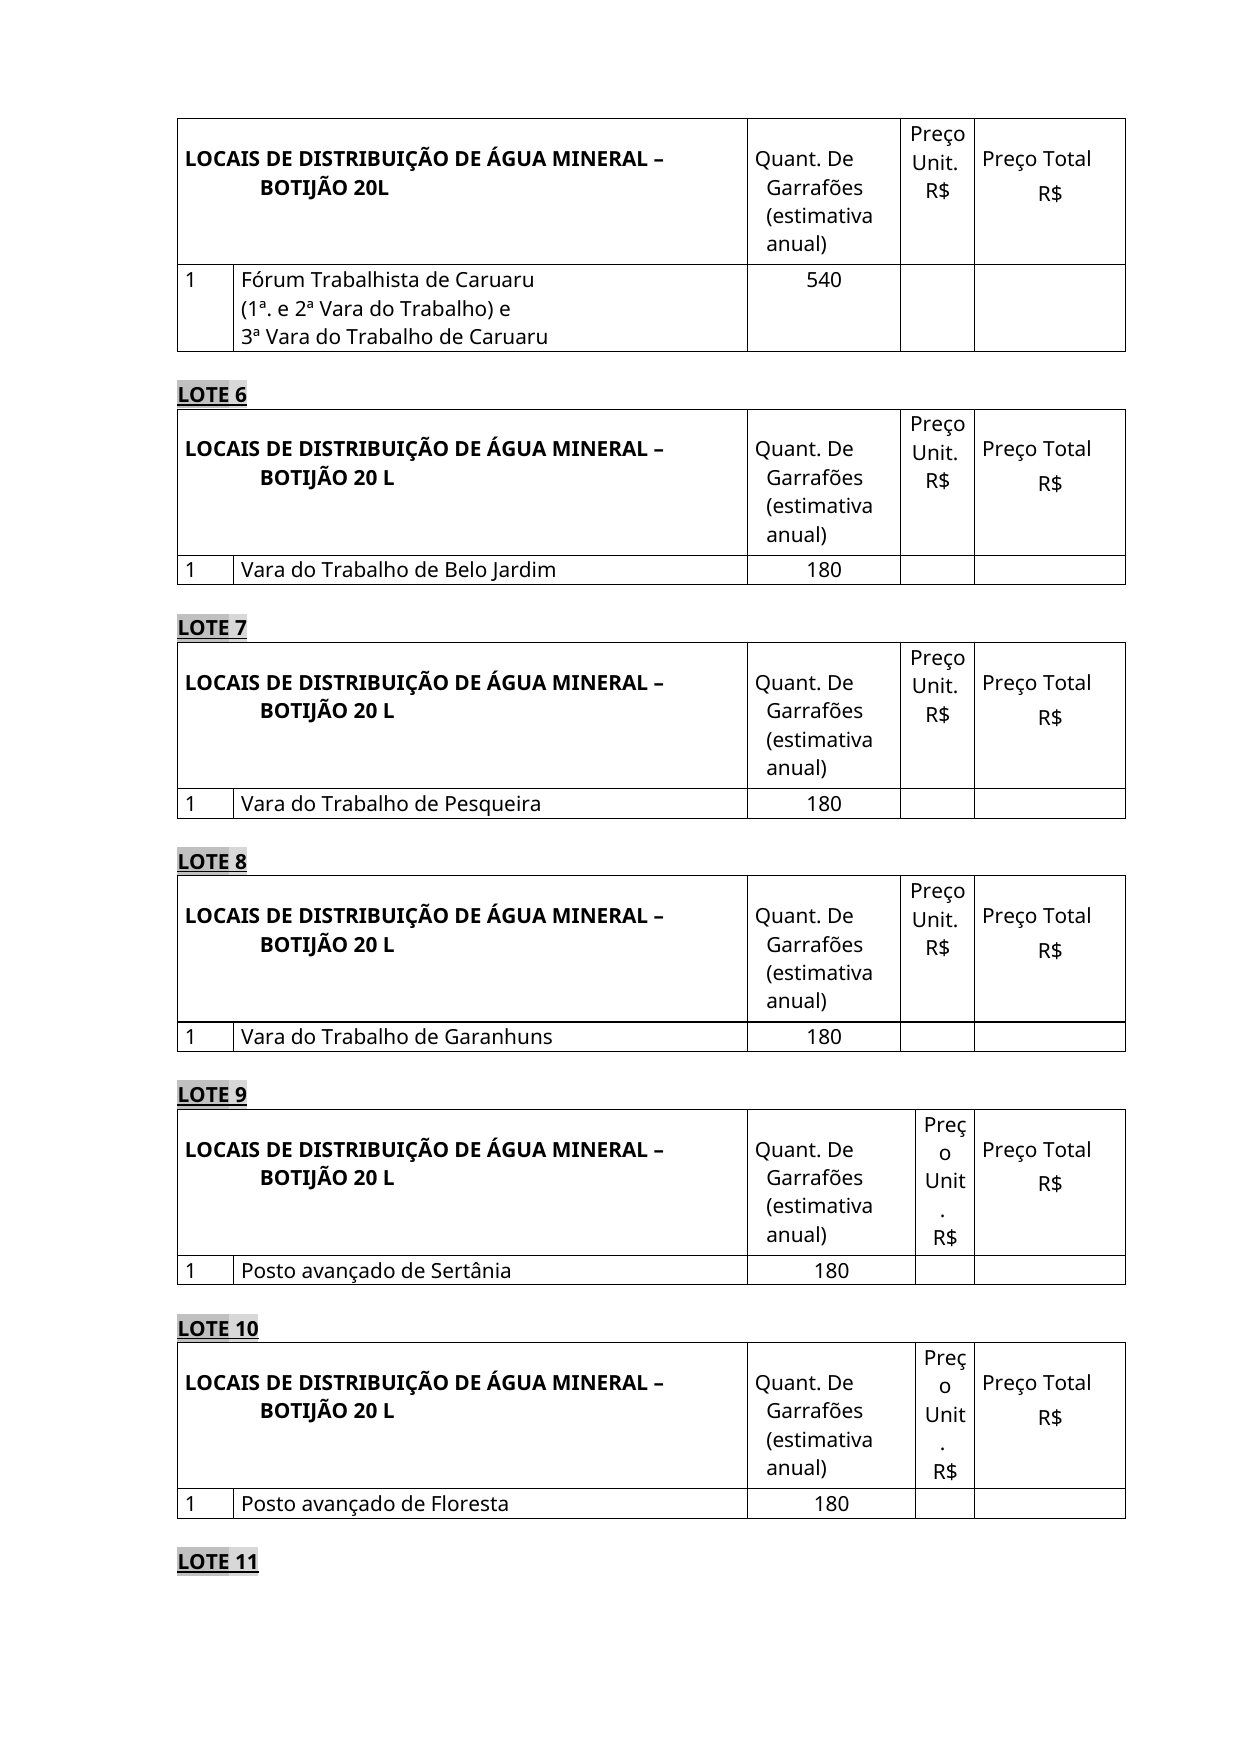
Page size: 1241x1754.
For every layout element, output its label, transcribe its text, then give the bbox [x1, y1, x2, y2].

table_cell 1 [178, 789, 233, 817]
table_cell Posto avançado de Floresta [234, 1489, 747, 1518]
table_header Preço Unit. R$ [916, 1110, 974, 1255]
table_cell 540 [748, 265, 900, 351]
table_cell Vara do Trabalho de Garanhuns [234, 1023, 747, 1051]
table_header Preço Total R$ [975, 1110, 1125, 1255]
table_header LOCAIS DE DISTRIBUIÇÃO DE ÁGUA MINERAL – BOTIJÃO 20L [178, 119, 747, 264]
table_header Preço Unit. R$ [901, 876, 974, 1021]
table_cell Fórum Trabalhista de Caruaru (1ª. e 2ª Vara do Trabalho) e 3ª Vara do Trabalho de Caruaru [234, 265, 747, 351]
table_cell Vara do Trabalho de Pesqueira [234, 789, 747, 817]
table_cell 1 [178, 1489, 233, 1518]
table_cell Posto avançado de Sertânia [234, 1256, 747, 1284]
table_cell 180 [748, 1023, 900, 1051]
table_header Preço Unit. R$ [901, 410, 974, 554]
table_header Preço Unit. R$ [901, 119, 974, 264]
table_header Quant. De Garrafões (estimativa anual) [748, 643, 900, 788]
table_header LOCAIS DE DISTRIBUIÇÃO DE ÁGUA MINERAL – BOTIJÃO 20 L [178, 1110, 747, 1255]
table_header Quant. De Garrafões (estimativa anual) [748, 1110, 915, 1255]
table_cell [901, 265, 974, 351]
table_cell [975, 1256, 1125, 1284]
table_header Preço Unit. R$ [916, 1343, 974, 1488]
table_header LOCAIS DE DISTRIBUIÇÃO DE ÁGUA MINERAL – BOTIJÃO 20 L [178, 1343, 747, 1488]
table_header LOCAIS DE DISTRIBUIÇÃO DE ÁGUA MINERAL – BOTIJÃO 20 L [178, 410, 747, 554]
table_cell [975, 1489, 1125, 1518]
text LOTE 9 [177, 1080, 1122, 1109]
table_cell [901, 1023, 974, 1051]
table_cell [975, 265, 1125, 351]
table_cell Vara do Trabalho de Belo Jardim [234, 556, 747, 584]
text LOTE 7 [177, 613, 1122, 642]
text LOTE 11 [177, 1547, 1122, 1576]
table_header LOCAIS DE DISTRIBUIÇÃO DE ÁGUA MINERAL – BOTIJÃO 20 L [178, 876, 747, 1021]
table_header Quant. De Garrafões (estimativa anual) [748, 410, 900, 554]
table_cell [975, 1023, 1125, 1051]
table_cell [901, 556, 974, 584]
table_header LOCAIS DE DISTRIBUIÇÃO DE ÁGUA MINERAL – BOTIJÃO 20 L [178, 643, 747, 788]
table_header Quant. De Garrafões (estimativa anual) [748, 876, 900, 1021]
table_cell 180 [748, 1489, 915, 1518]
table_cell 180 [748, 789, 900, 817]
table_cell [975, 556, 1125, 584]
table_header Preço Total R$ [975, 410, 1125, 554]
table_cell 1 [178, 556, 233, 584]
text LOTE 8 [177, 847, 1122, 875]
table_header Preço Unit. R$ [901, 643, 974, 788]
table_header Preço Total R$ [975, 643, 1125, 788]
table_cell [916, 1489, 974, 1518]
table_header Preço Total R$ [975, 876, 1125, 1021]
table_cell 180 [748, 556, 900, 584]
table_cell 1 [178, 1023, 233, 1051]
table_header Preço Total R$ [975, 119, 1125, 264]
text LOTE 10 [177, 1314, 1122, 1342]
table_header Preço Total R$ [975, 1343, 1125, 1488]
table_cell 180 [748, 1256, 915, 1284]
table_header Quant. De Garrafões (estimativa anual) [748, 119, 900, 264]
table_cell 1 [178, 1256, 233, 1284]
table_cell 1 [178, 265, 233, 351]
table_cell [975, 789, 1125, 817]
table_cell [916, 1256, 974, 1284]
table_header Quant. De Garrafões (estimativa anual) [748, 1343, 915, 1488]
text LOTE 6 [177, 380, 1122, 408]
table_cell [901, 789, 974, 817]
